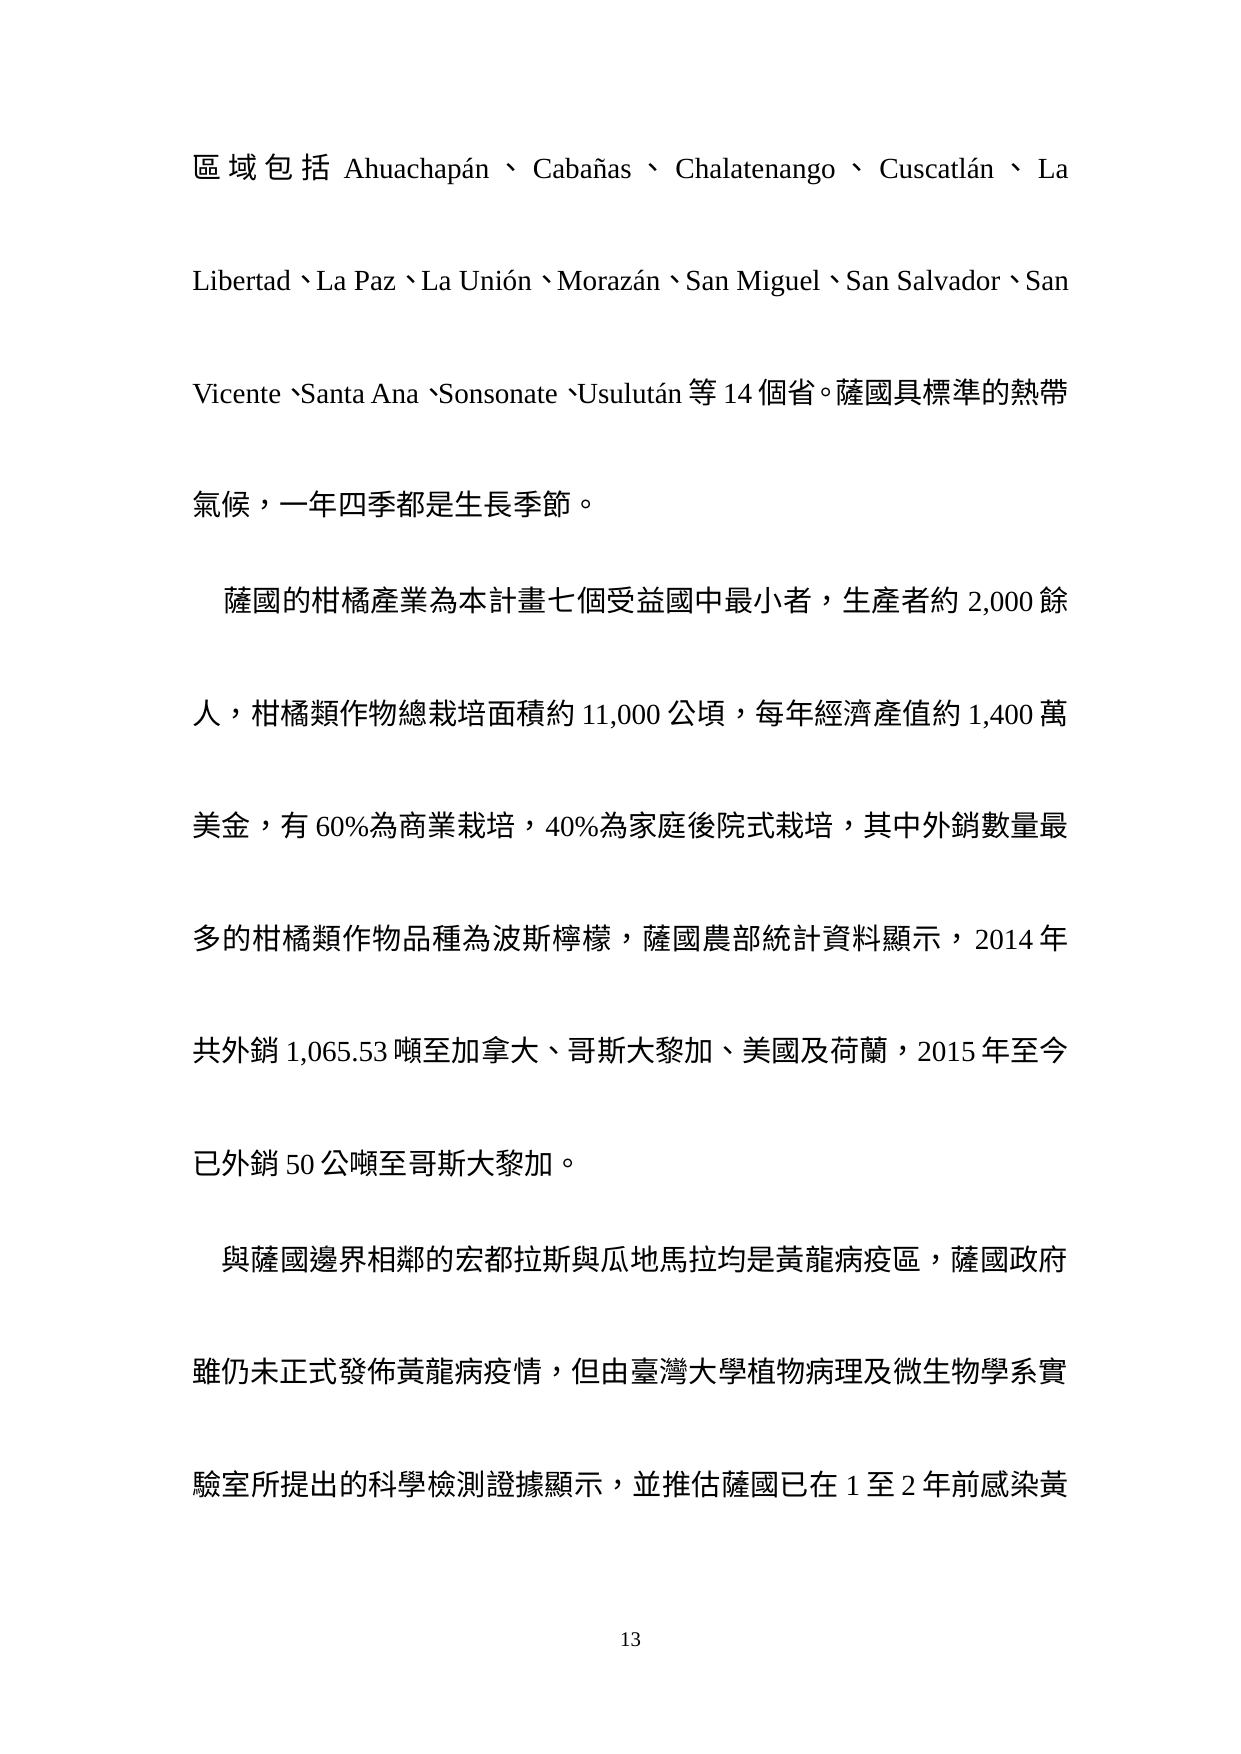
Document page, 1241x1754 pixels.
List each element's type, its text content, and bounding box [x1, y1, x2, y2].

text 薩國的柑橘產業為本計畫七個受益國中最小者，生產者約2,000餘人，柑橘類作物總栽培面積約11,000公頃，每年經濟產值約1,400萬美金，有60%為商業栽培，40%為家庭後院式栽培，其中外銷數量最多的柑橘類作物品種為波斯檸檬，薩國農部統計資料顯示，2014年共外銷1,065.53噸至加拿大、哥斯大黎加、美國及荷蘭，2015年至今已外銷50公噸至哥斯大黎加。 [192, 562, 1069, 1199]
text 與薩國邊界相鄰的宏都拉斯與瓜地馬拉均是黃龍病疫區，薩國政府雖仍未正式發佈黃龍病疫情，但由臺灣大學植物病理及微生物學系實驗室所提出的科學檢測證據顯示，並推估薩國已在1至2年前感染黃 [192, 1220, 1069, 1520]
text 區域包括Ahuachapán、Cabañas、Chalatenango、Cuscatlán、La Libertad、La Paz、La Unión、Morazán、San Miguel、San Salvador、San Vicente、Santa Ana、Sonsonate、Usulután等14個省。薩國具標準的熱帶氣候，一年四季都是生長季節。 [192, 128, 1069, 540]
